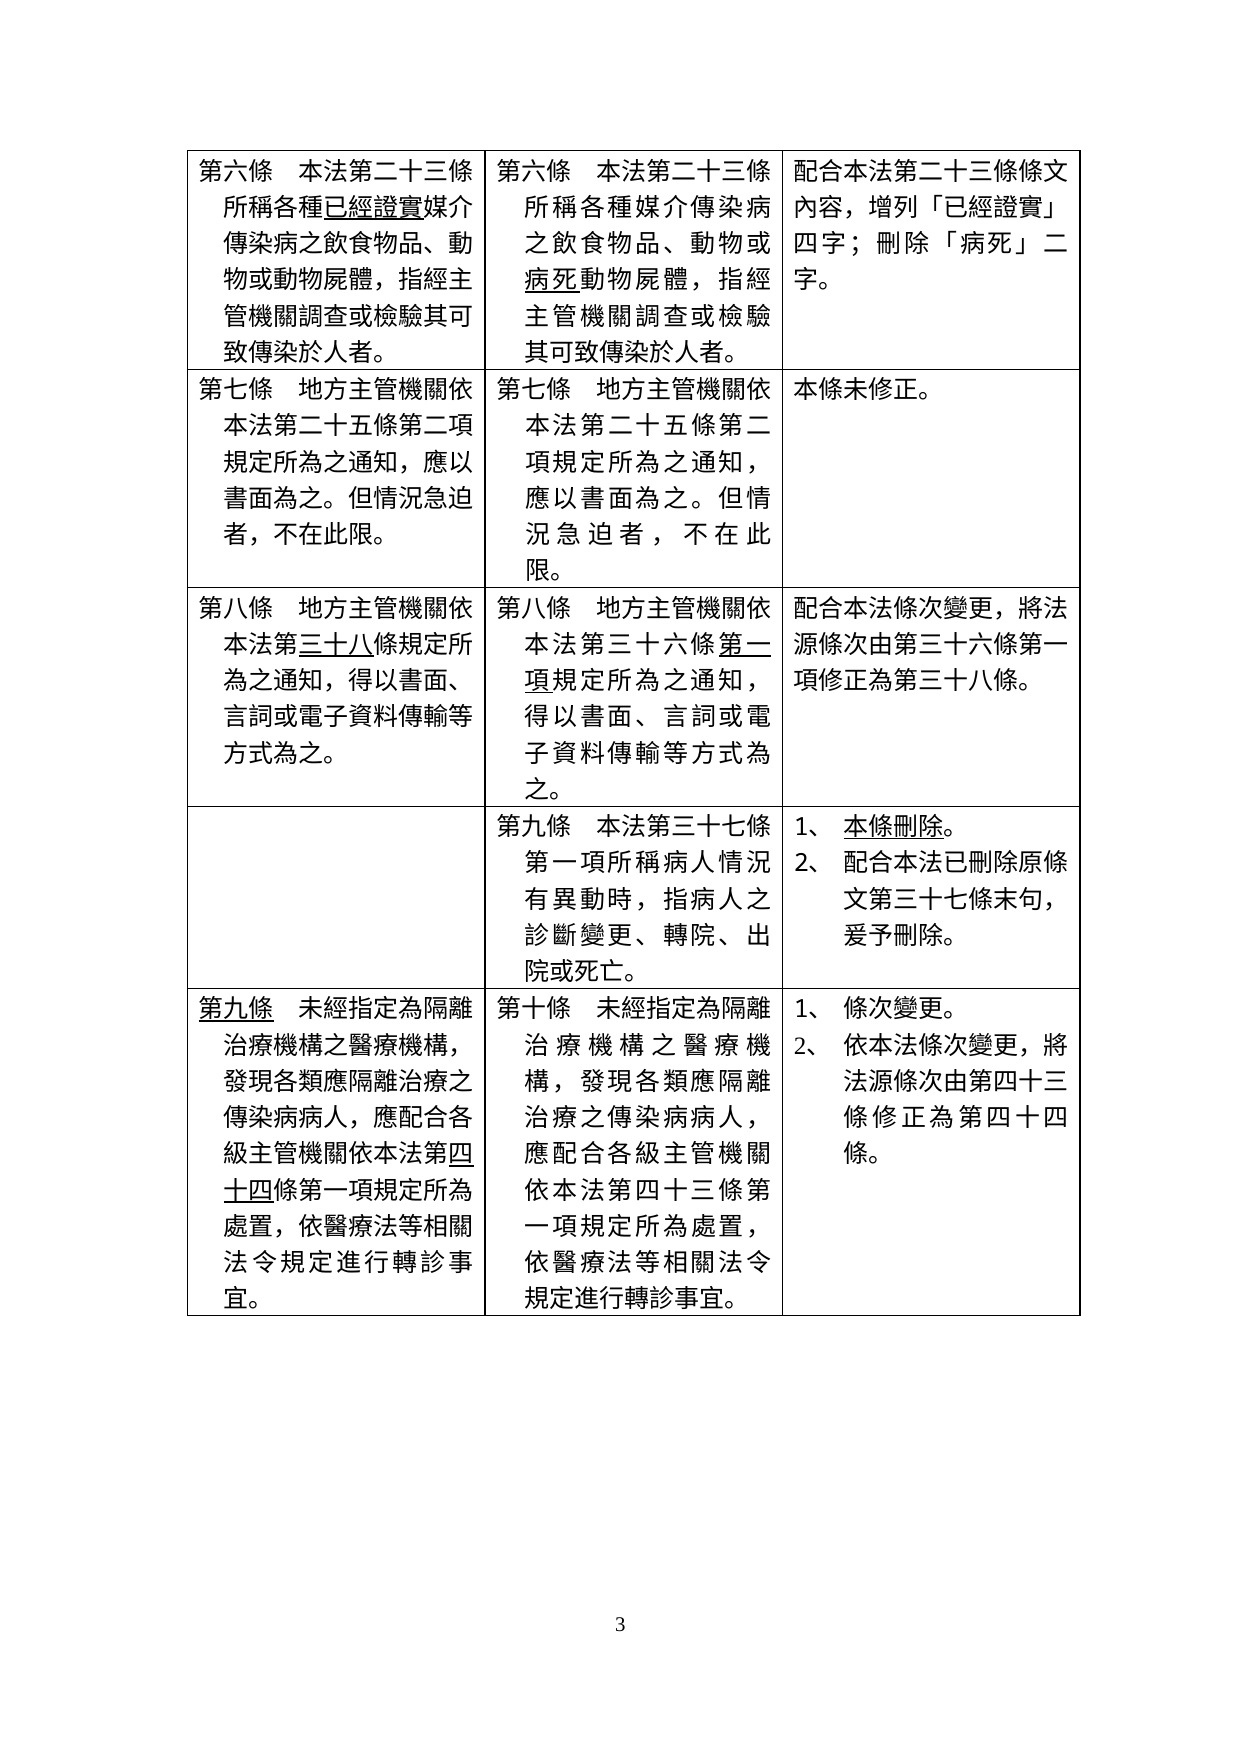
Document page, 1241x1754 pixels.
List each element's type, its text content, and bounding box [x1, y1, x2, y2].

table_cell 第七條 地方主管機關依本法第二十五條第二項規定所為之通知，應以書面為之。但情況急迫者，不在此限。 [486, 370, 782, 587]
table_cell 第六條 本法第二十三條所稱各種媒介傳染病之飲食物品、動物或病死動物屍體，指經主管機關調查或檢驗其可致傳染於人者。 [486, 151, 782, 368]
table_cell [188, 807, 484, 988]
table_cell 配合本法第二十三條條文內容，增列「已經證實」四字；刪除「病死」二字。 [783, 151, 1079, 368]
table_cell 條次變更。 依本法條次變更，將法源條次由第四十三條修正為第四十四條。 [783, 989, 1079, 1315]
table_cell 第六條 本法第二十三條所稱各種已經證實媒介傳染病之飲食物品、動物或動物屍體，指經主管機關調查或檢驗其可致傳染於人者。 [188, 151, 484, 368]
table_cell 第八條 地方主管機關依本法第三十八條規定所為之通知，得以書面、言詞或電子資料傳輸等方式為之。 [188, 588, 484, 806]
table_cell 第七條 地方主管機關依本法第二十五條第二項規定所為之通知，應以書面為之。但情況急迫者，不在此限。 [188, 370, 484, 587]
table_cell 配合本法條次變更，將法源條次由第三十六條第一項修正為第三十八條。 [783, 588, 1079, 806]
table_cell 第九條 未經指定為隔離治療機構之醫療機構，發現各類應隔離治療之傳染病病人，應配合各級主管機關依本法第四十四條第一項規定所為處置，依醫療法等相關法令規定進行轉診事宜。 [188, 989, 484, 1315]
table_cell 第十條 未經指定為隔離治療機構之醫療機構，發現各類應隔離治療之傳染病病人，應配合各級主管機關依本法第四十三條第一項規定所為處置，依醫療法等相關法令規定進行轉診事宜。 [486, 989, 782, 1315]
table_cell 本條未修正。 [783, 370, 1079, 587]
table_cell 第八條 地方主管機關依本法第三十六條第一項規定所為之通知，得以書面、言詞或電子資料傳輸等方式為之。 [486, 588, 782, 806]
table_cell 第九條 本法第三十七條第一項所稱病人情況有異動時，指病人之診斷變更、轉院、出院或死亡。 [486, 807, 782, 988]
table_cell 本條刪除。 配合本法已刪除原條文第三十七條末句，爰予刪除。 [783, 807, 1079, 988]
